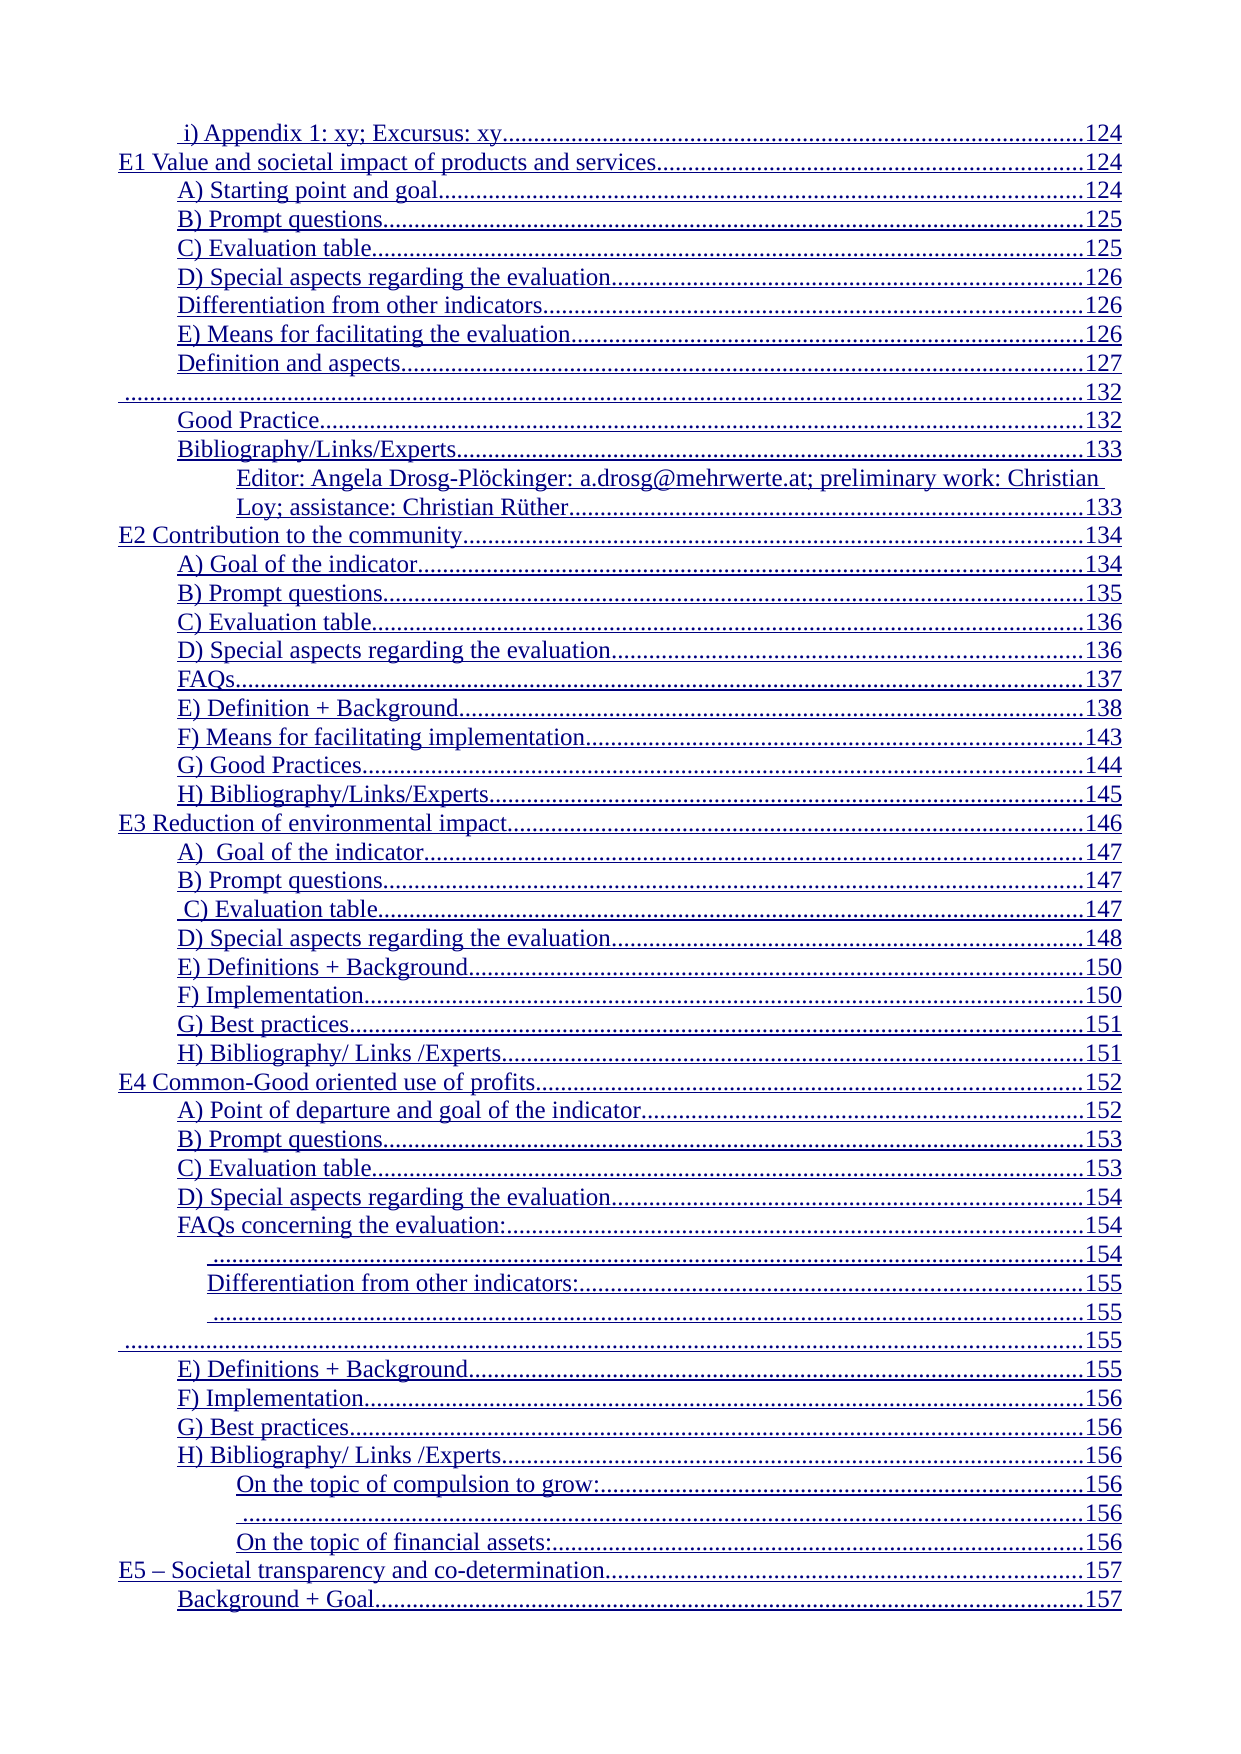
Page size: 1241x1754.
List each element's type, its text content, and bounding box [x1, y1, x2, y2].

text 154 [207, 1239, 1122, 1264]
text D) Special aspects regarding the evaluation 136 [177, 636, 1122, 661]
text Editor: Angela Drosg-Plöckinger: a.drosg@mehrwerte.at; preliminary work: Christian Loy; assistance: Christian Rüther 133 [236, 463, 1122, 517]
text D) Special aspects regarding the evaluation 126 [177, 262, 1122, 287]
text E4 Common-Good oriented use of profits 152 [118, 1067, 1122, 1092]
text E) Definition + Background 138 [177, 693, 1122, 718]
text E5 – Societal transparency and co-determination 157 [118, 1556, 1122, 1581]
text G) Best practices 156 [177, 1412, 1122, 1437]
text On the topic of compulsion to grow: 156 [236, 1469, 1122, 1494]
text FAQs 137 [177, 664, 1122, 689]
text E1 Value and societal impact of products and services 124 [118, 147, 1122, 172]
text 155 [118, 1326, 1122, 1351]
text E) Definitions + Background 155 [177, 1354, 1122, 1379]
text E2 Contribution to the community 134 [118, 521, 1122, 546]
text Bibliography/Links/Experts 133 [177, 434, 1122, 459]
text H) Bibliography/ Links /Experts 156 [177, 1441, 1122, 1466]
text B) Prompt questions 147 [177, 866, 1122, 891]
text D) Special aspects regarding the evaluation 154 [177, 1182, 1122, 1207]
text C) Evaluation table 136 [177, 607, 1122, 632]
text A) Point of departure and goal of the indicator 152 [177, 1096, 1122, 1121]
text E3 Reduction of environmental impact 146 [118, 808, 1122, 833]
text E) Definitions + Background 150 [177, 952, 1122, 977]
text A) Goal of the indicator 147 [177, 837, 1122, 862]
text B) Prompt questions 153 [177, 1124, 1122, 1149]
text C) Evaluation table 153 [177, 1153, 1122, 1178]
text F) Implementation 150 [177, 981, 1122, 1006]
text B) Prompt questions 135 [177, 578, 1122, 603]
text Definition and aspects 127 [177, 348, 1122, 373]
text Background + Goal 157 [177, 1584, 1122, 1609]
text G) Best practices 151 [177, 1009, 1122, 1034]
text 156 [236, 1498, 1122, 1523]
text 132 [118, 377, 1122, 402]
text H) Bibliography/ Links /Experts 151 [177, 1038, 1122, 1063]
text F) Implementation 156 [177, 1383, 1122, 1408]
text A) Starting point and goal 124 [177, 176, 1122, 201]
text G) Good Practices 144 [177, 751, 1122, 776]
text On the topic of financial assets: 156 [236, 1527, 1122, 1552]
text i) Appendix 1: xy; Excursus: xy 124 [177, 118, 1122, 143]
text FAQs concerning the evaluation: 154 [177, 1211, 1122, 1236]
text H) Bibliography/Links/Experts 145 [177, 779, 1122, 804]
text Differentiation from other indicators: 155 [207, 1268, 1122, 1293]
text Differentiation from other indicators 126 [177, 291, 1122, 316]
text C) Evaluation table 147 [177, 894, 1122, 919]
text C) Evaluation table 125 [177, 233, 1122, 258]
text E) Means for facilitating the evaluation 126 [177, 319, 1122, 344]
text D) Special aspects regarding the evaluation 148 [177, 923, 1122, 948]
text A) Goal of the indicator 134 [177, 549, 1122, 574]
text 155 [207, 1297, 1122, 1322]
text F) Means for facilitating implementation 143 [177, 722, 1122, 747]
text B) Prompt questions 125 [177, 204, 1122, 229]
text Good Practice 132 [177, 406, 1122, 431]
